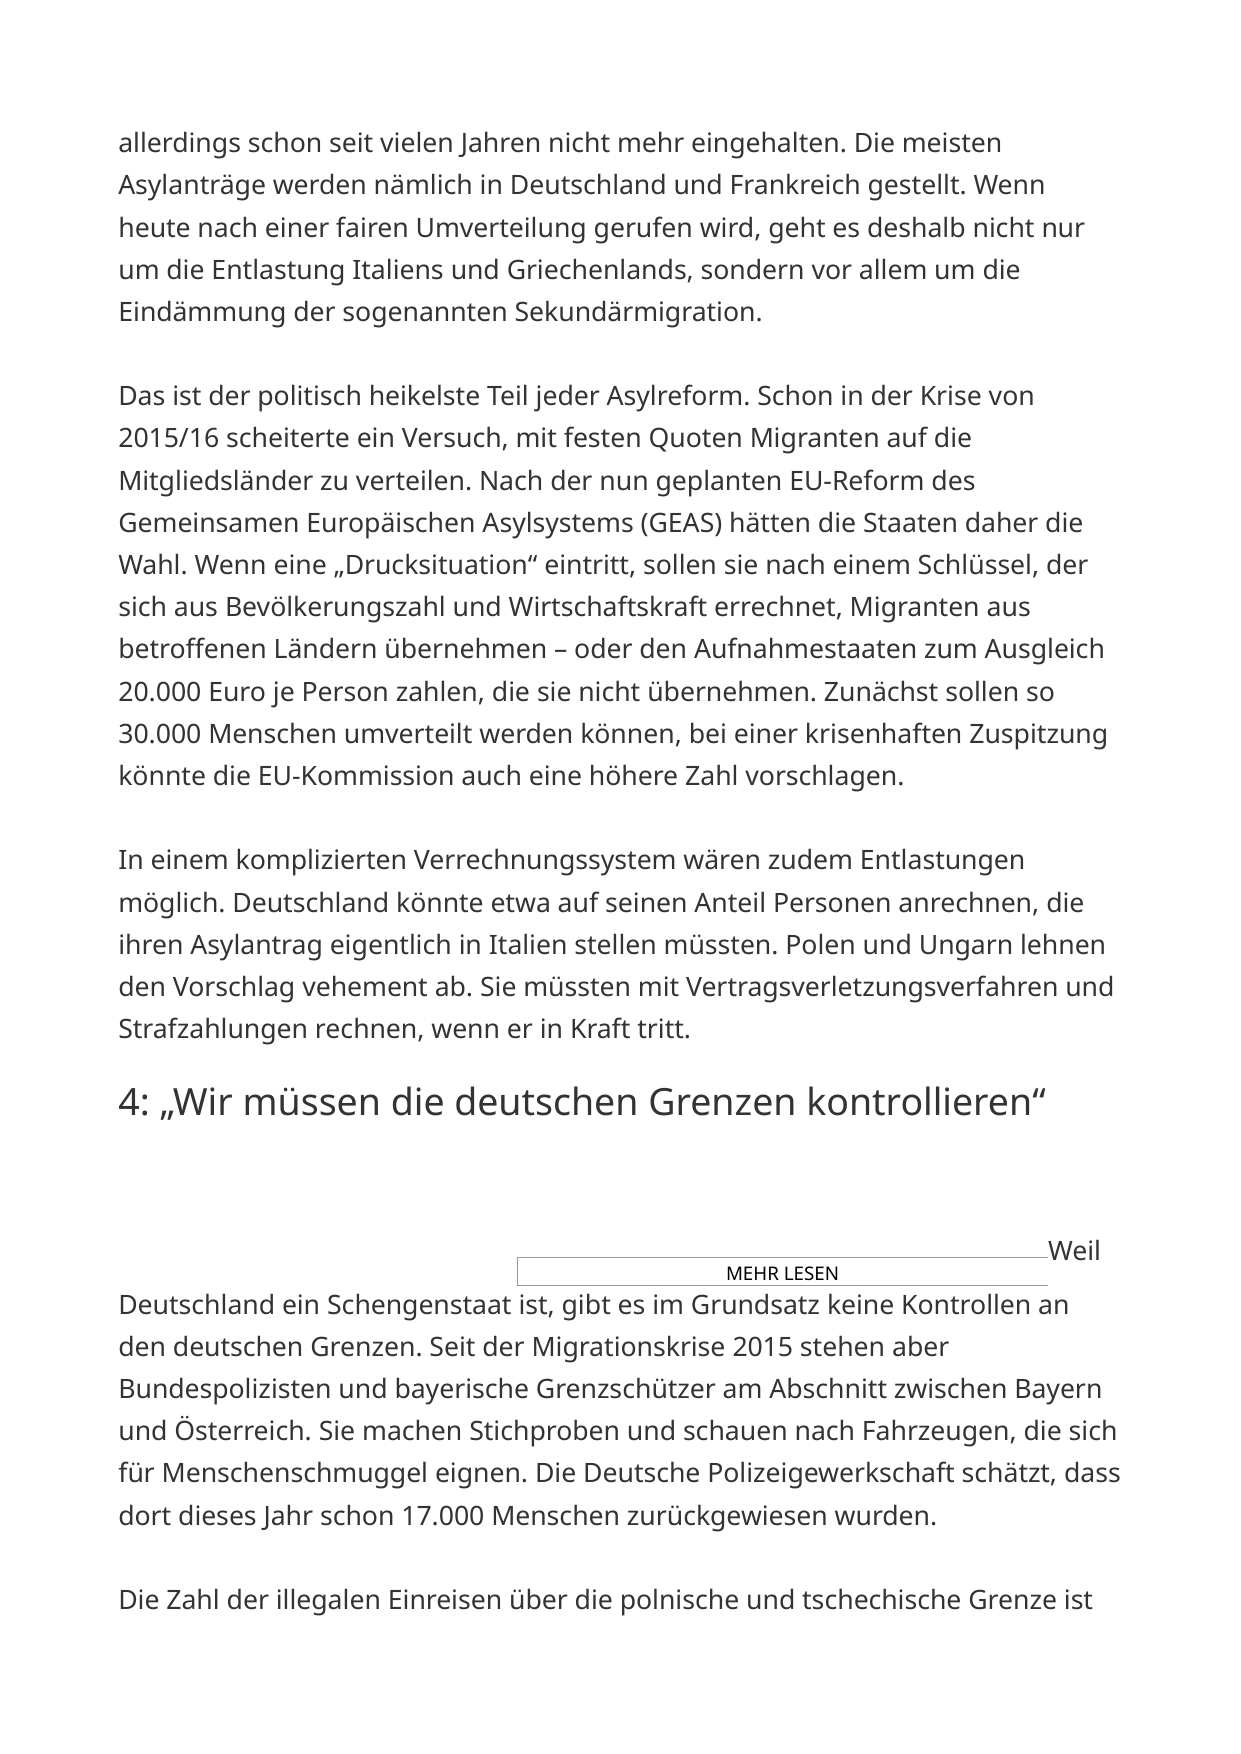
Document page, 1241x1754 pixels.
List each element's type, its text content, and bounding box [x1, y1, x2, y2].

text allerdings schon seit vielen Jahren nicht mehr eingehalten. Die meisten Asylanträge werden nämlich in Deutschland und Frankreich gestellt. Wenn heute nach einer fairen Umverteilung gerufen wird, geht es deshalb nicht nur um die Entlastung Italiens und Griechenlands, sondern vor allem um die Eindämmung der sogenannten Sekundärmigration. Das ist der politisch heikelste Teil jeder Asylreform. Schon in der Krise von 2015/16 scheiterte ein Versuch, mit festen Quoten Migranten auf die Mitgliedsländer zu verteilen. Nach der nun geplanten EU-Reform des Gemeinsamen Europäischen Asylsystems (GEAS) hätten die Staaten daher die Wahl. Wenn eine „Drucksituation“ eintritt, sollen sie nach einem Schlüssel, der sich aus Bevölkerungszahl und Wirtschaftskraft errechnet, Migranten aus betroffenen Ländern übernehmen – oder den Aufnahmestaaten zum Ausgleich 20.000 Euro je Person zahlen, die sie nicht übernehmen. Zunächst sollen so 30.000 Menschen umverteilt werden können, bei einer krisenhaften Zuspitzung könnte die EU-Kommission auch eine höhere Zahl vorschlagen. In einem komplizierten Verrechnungssystem wären zudem Entlastungen möglich. Deutschland könnte etwa auf seinen Anteil Personen anrechnen, die ihren Asylantrag eigentlich in Italien stellen müssten. Polen und Ungarn lehnen den Vorschlag vehement ab. Sie müssten mit Vertragsverletzungsverfahren und Strafzahlungen rechnen, wenn er in Kraft tritt. [118, 118, 1122, 1046]
text MEHR LESEN [518, 1258, 1048, 1285]
picture [118, 1179, 1241, 1195]
text Weil Deutschland ein Schengenstaat ist, gibt es im Grundsatz keine Kontrollen an den deutschen Grenzen. Seit der Migrationskrise 2015 stehen aber Bundespolizisten und bayerische Grenzschützer am Abschnitt zwischen Bayern und Österreich. Sie machen Stichproben und schauen nach Fahrzeugen, die sich für Menschenschmuggel eignen. Die Deutsche Polizeigewerkschaft schätzt, dass dort dieses Jahr schon 17.000 Menschen zurückgewiesen wurden. Die Zahl der illegalen Einreisen über die polnische und tschechische Grenze ist [118, 1226, 1122, 1617]
subtitle 4: „Wir müssen die deutschen Grenzen kontrollieren“ [118, 1076, 1122, 1127]
